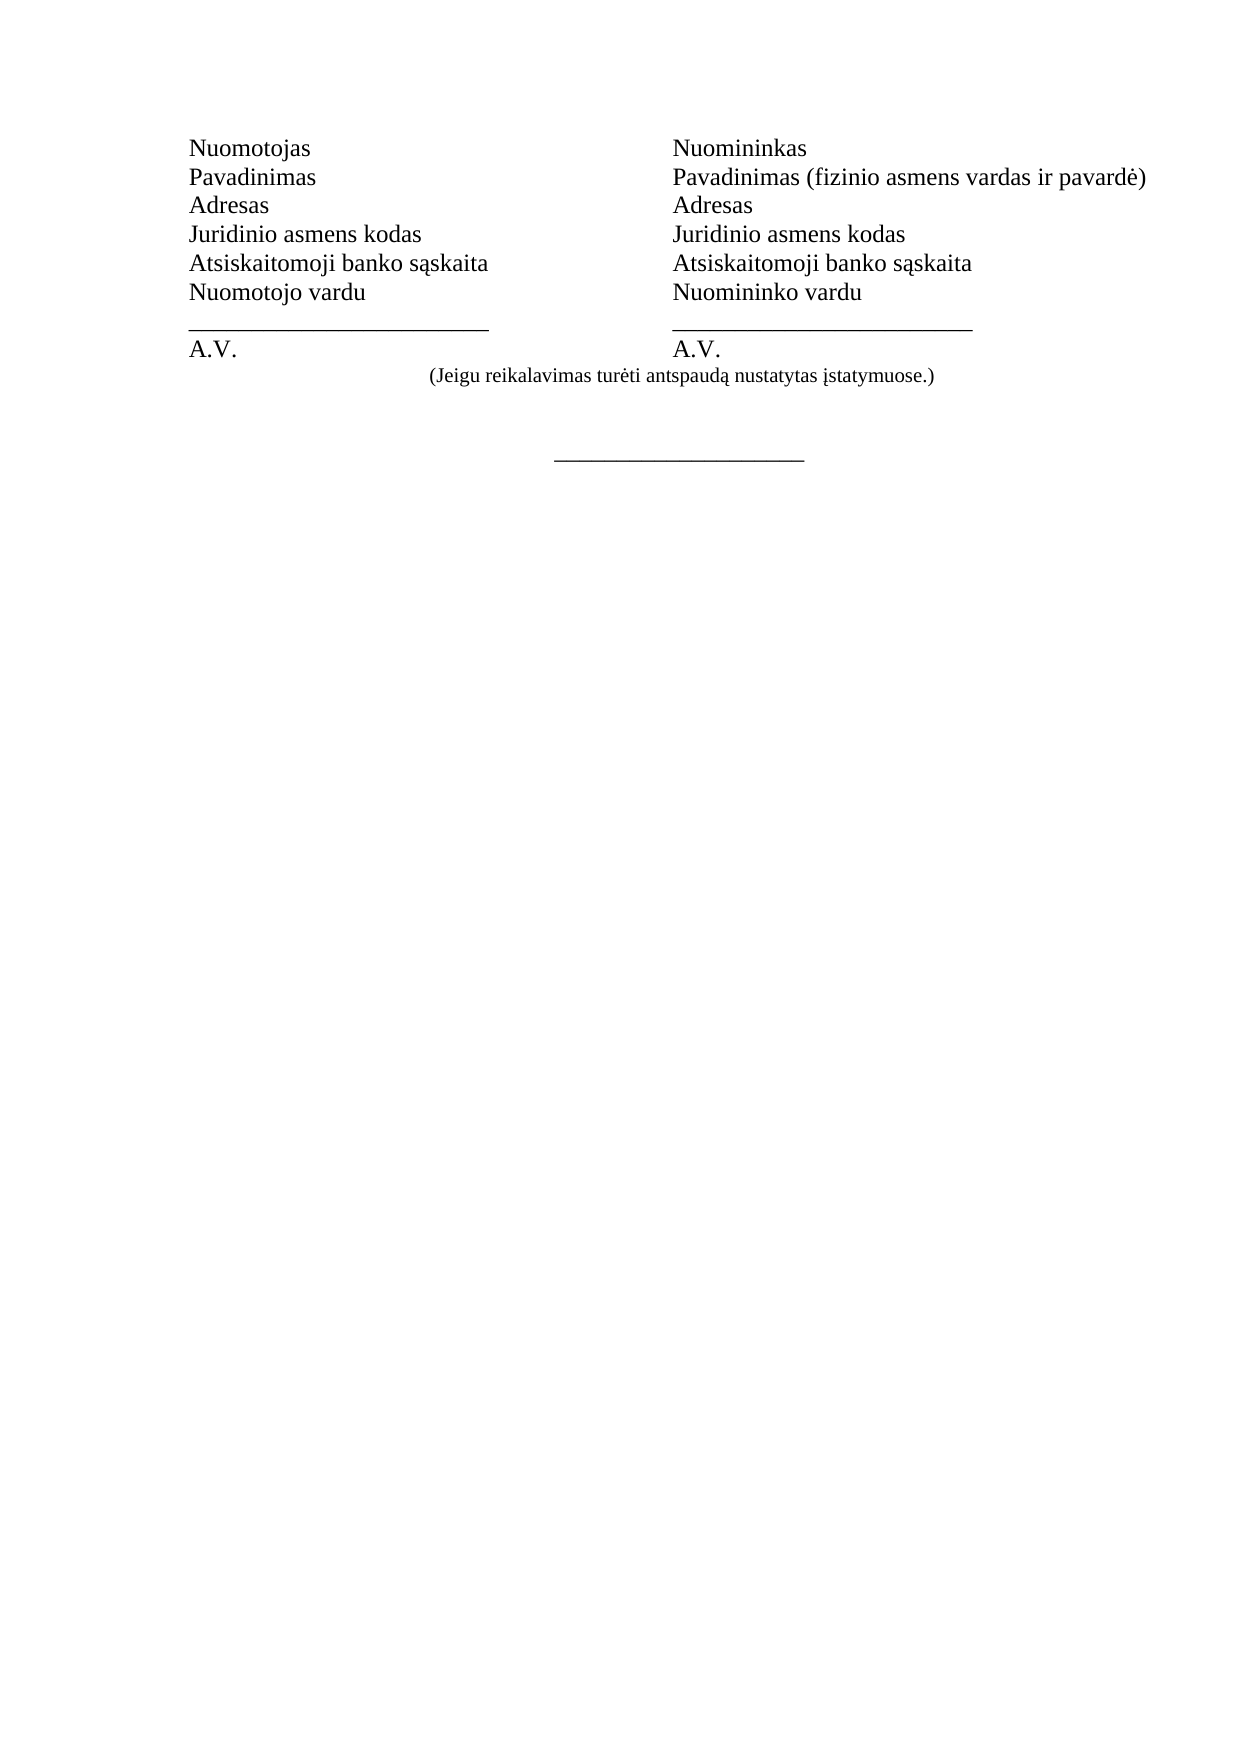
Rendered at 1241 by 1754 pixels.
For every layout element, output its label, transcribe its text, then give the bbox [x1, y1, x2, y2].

table_cell ________________________ [177, 305, 661, 334]
table_cell Pavadinimas (fizinio asmens vardas ir pavardė) [661, 162, 1174, 190]
text (Jeigu reikalavimas turėti antspaudą nustatytas įstatymuose.) [177, 363, 1181, 387]
table_header Nuomininkas [661, 133, 1174, 162]
table_header Nuomotojas [177, 133, 661, 162]
table_cell Pavadinimas [177, 162, 661, 190]
table_cell Adresas [177, 190, 661, 219]
table_cell Nuomotojo vardu [177, 277, 661, 305]
table_cell Atsiskaitomoji banko sąskaita [661, 248, 1174, 277]
table_cell ________________________ [661, 305, 1174, 334]
table_cell Adresas [661, 190, 1174, 219]
table_cell Juridinio asmens kodas [177, 219, 661, 248]
table_cell A.V. [177, 334, 661, 363]
table_cell Juridinio asmens kodas [661, 219, 1174, 248]
table_cell A.V. [661, 334, 1174, 363]
table_cell Atsiskaitomoji banko sąskaita [177, 248, 661, 277]
text –––––––––––––––––––– [177, 444, 1181, 473]
table_cell Nuomininko vardu [661, 277, 1174, 305]
